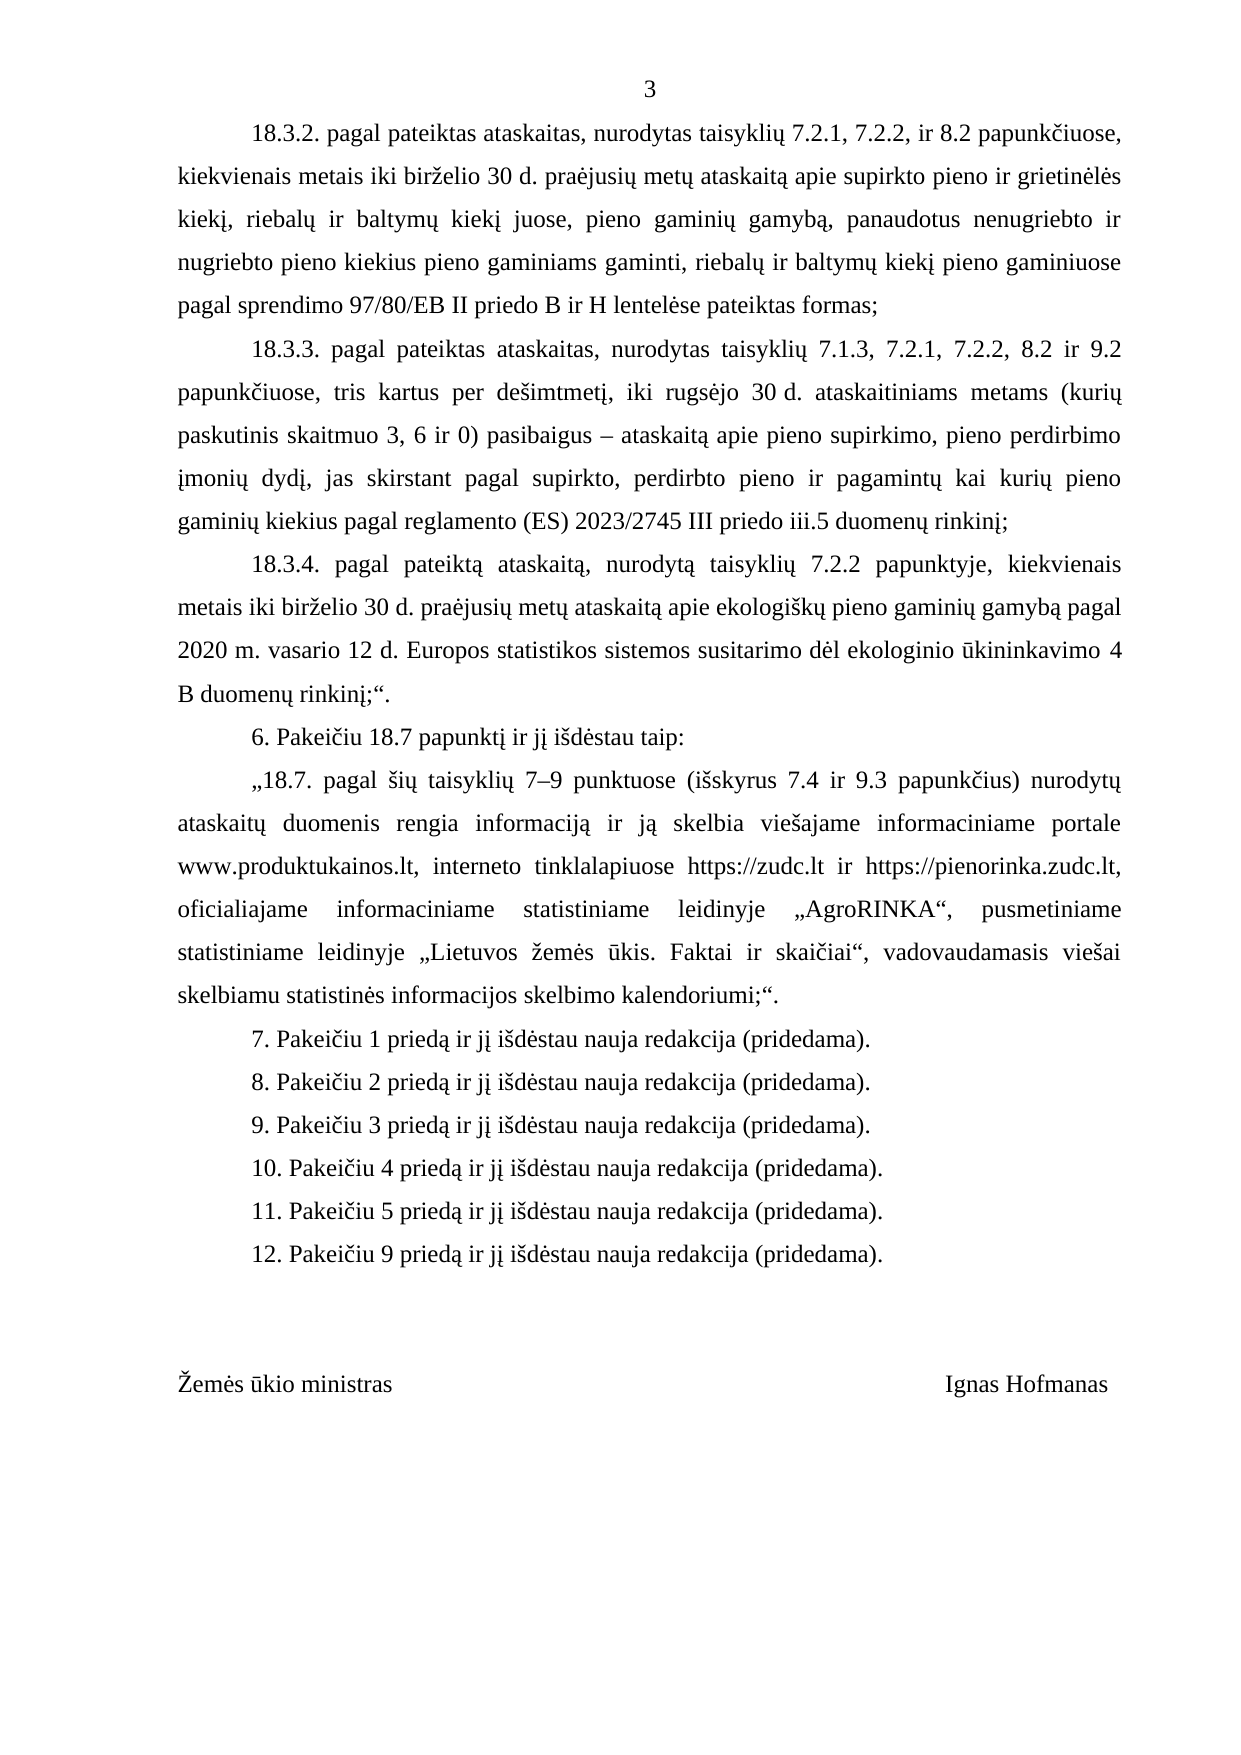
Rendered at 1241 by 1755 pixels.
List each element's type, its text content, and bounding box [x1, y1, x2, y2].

text 10. Pakeičiu 4 priedą ir jį išdėstau nauja redakcija (pridedama). [177, 1153, 1122, 1182]
text 7. Pakeičiu 1 priedą ir jį išdėstau nauja redakcija (pridedama). [177, 1024, 1122, 1052]
text 11. Pakeičiu 5 priedą ir jį išdėstau nauja redakcija (pridedama). [177, 1196, 1122, 1225]
text 18.3.2. pagal pateiktas ataskaitas, nurodytas taisyklių 7.2.1, 7.2.2, ir 8.2 papunkčiuose, kiekvienais metais iki birželio 30 d. praėjusių metų ataskaitą apie supirkto pieno ir grietinėlės kiekį, riebalų ir baltymų kiekį juose, pieno gaminių gamybą, panaudotus nenugriebto ir nugriebto pieno kiekius pieno gaminiams gaminti, riebalų ir baltymų kiekį pieno gaminiuose pagal sprendimo 97/80/EB II priedo B ir H lentelėse pateiktas formas; [177, 118, 1122, 319]
text 9. Pakeičiu 3 priedą ir jį išdėstau nauja redakcija (pridedama). [177, 1110, 1122, 1139]
text 18.3.4. pagal pateiktą ataskaitą, nurodytą taisyklių 7.2.2 papunktyje, kiekvienais metais iki birželio 30 d. praėjusių metų ataskaitą apie ekologiškų pieno gaminių gamybą pagal 2020 m. vasario 12 d. Europos statistikos sistemos susitarimo dėl ekologinio ūkininkavimo 4 B duomenų rinkinį;“. [177, 549, 1122, 707]
text „18.7. pagal šių taisyklių 7–9 punktuose (išskyrus 7.4 ir 9.3 papunkčius) nurodytų ataskaitų duomenis rengia informaciją ir ją skelbia viešajame informaciniame portale www.produktukainos.lt, interneto tinklalapiuose https://zudc.lt ir https://pienorinka.zudc.lt, oficialiajame informaciniame statistiniame leidinyje „AgroRINKA“, pusmetiniame statistiniame leidinyje „Lietuvos žemės ūkis. Faktai ir skaičiai“, vadovaudamasis viešai skelbiamu statistinės informacijos skelbimo kalendoriumi;“. [177, 765, 1122, 1009]
text 12. Pakeičiu 9 priedą ir jį išdėstau nauja redakcija (pridedama). [177, 1239, 1122, 1268]
text 8. Pakeičiu 2 priedą ir jį išdėstau nauja redakcija (pridedama). [177, 1067, 1122, 1096]
text 18.3.3. pagal pateiktas ataskaitas, nurodytas taisyklių 7.1.3, 7.2.1, 7.2.2, 8.2 ir 9.2 papunkčiuose, tris kartus per dešimtmetį, iki rugsėjo 30 d. ataskaitiniams metams (kurių paskutinis skaitmuo 3, 6 ir 0) pasibaigus – ataskaitą apie pieno supirkimo, pieno perdirbimo įmonių dydį, jas skirstant pagal supirkto, perdirbto pieno ir pagamintų kai kurių pieno gaminių kiekius pagal reglamento (ES) 2023/2745 III priedo iii.5 duomenų rinkinį; [177, 334, 1122, 535]
text 6. Pakeičiu 18.7 papunktį ir jį išdėstau taip: [177, 722, 1122, 751]
text Žemės ūkio ministras Ignas Hofmanas [177, 1369, 1122, 1397]
